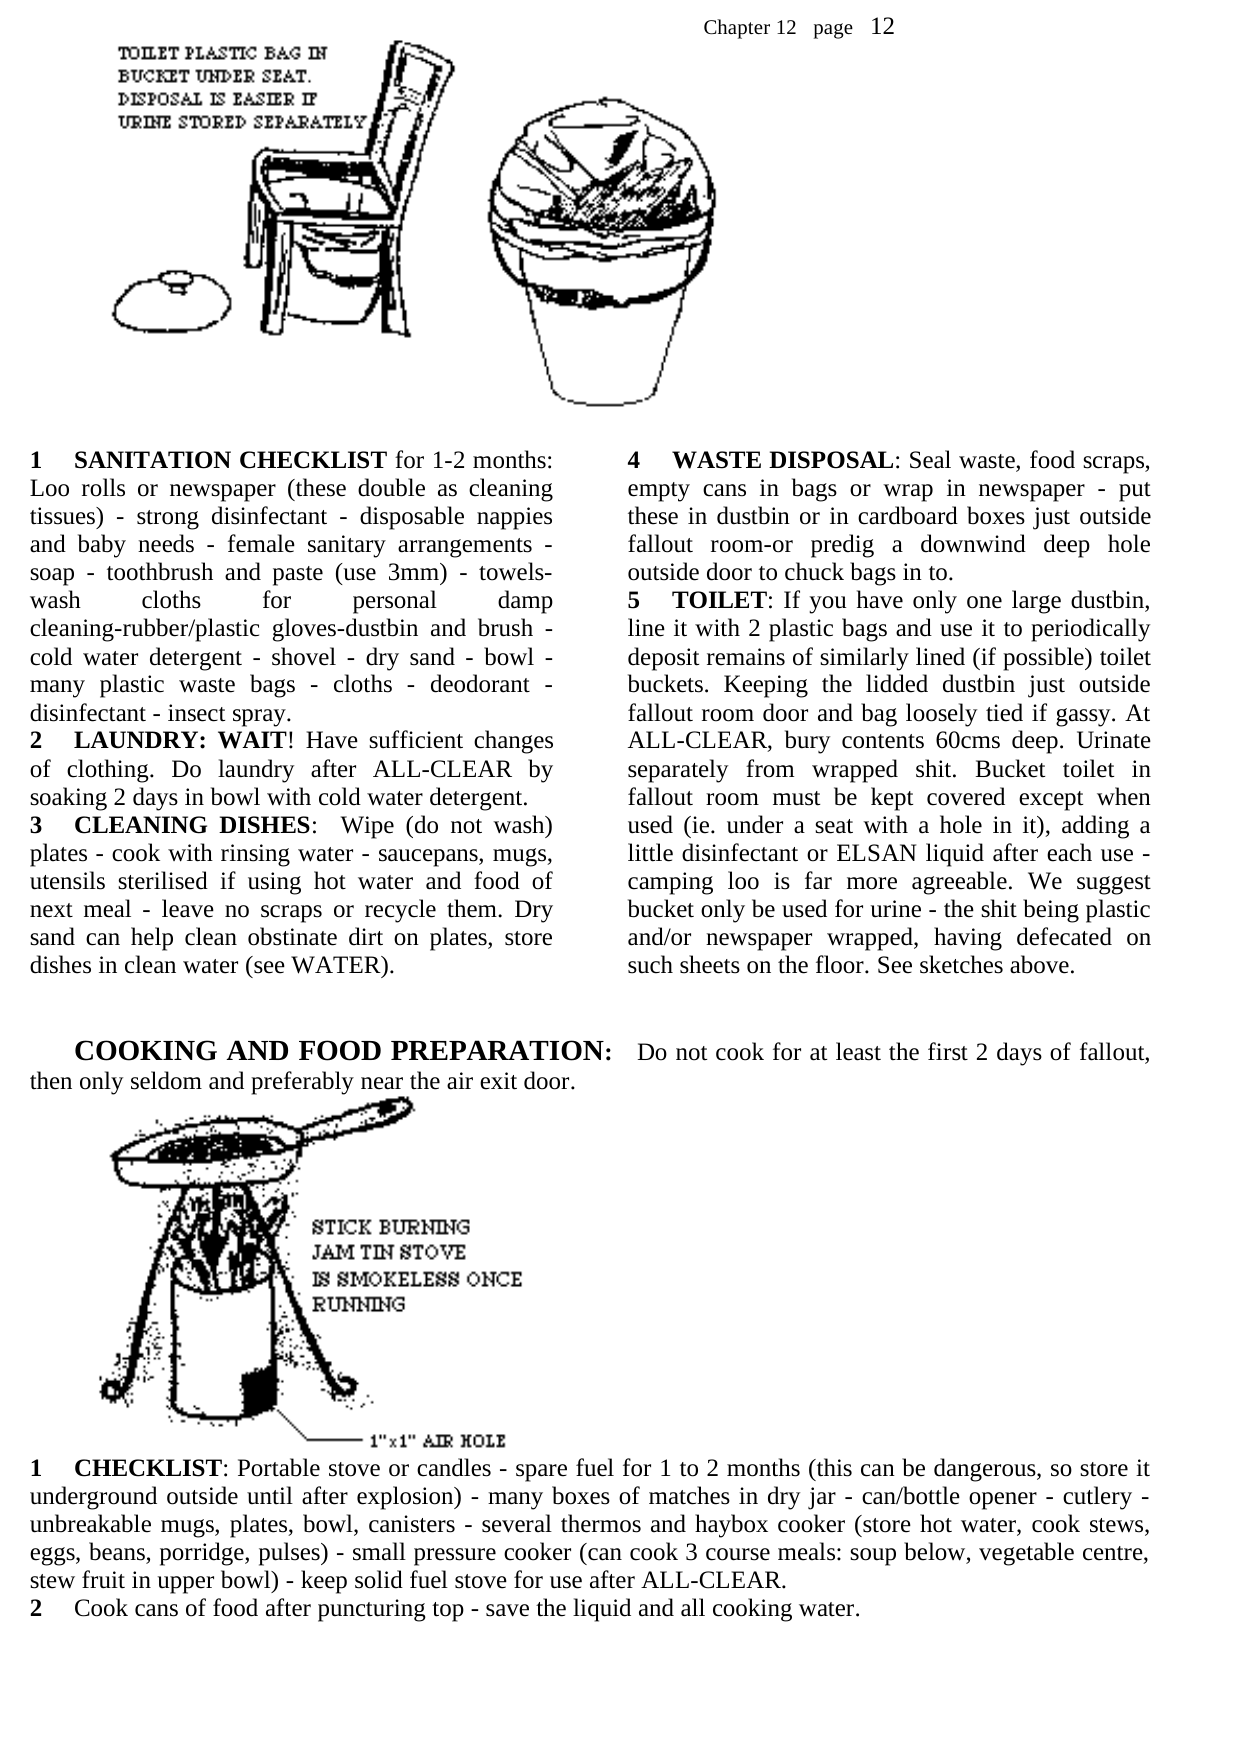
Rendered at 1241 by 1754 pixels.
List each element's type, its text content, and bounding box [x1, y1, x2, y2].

text 2 LAUNDRY: WAIT! Have sufficient changes of clothing. Do laundry after ALL-CLEAR by soaking 2 days in bowl with cold water detergent. [29, 726, 554, 811]
text 4 WASTE DISPOSAL: Seal waste, food scraps, empty cans in bags or wrap in newspaper - put these in dustbin or in cardboard boxes just outside fallout room-or predig a downwind deep hole outside door to chuck bags in to. [627, 446, 1151, 586]
text COOKING AND FOOD PREPARATION: Do not cook for at least the first 2 days of fallout, then only seldom and preferably near the air exit door. [29, 1035, 1151, 1095]
text 2 Cook cans of food after puncturing top - save the liquid and all cooking water. [29, 1594, 1151, 1622]
text 5 TOILET: If you have only one large dustbin, line it with 2 plastic bags and use it to periodically deposit remains of similarly lined (if possible) toilet buckets. Keeping the lidded dustbin just outside fallout room door and bag loosely tied if gassy. At ALL-CLEAR, bury contents 60cms deep. Urinate separately from wrapped shit. Bucket toilet in fallout room must be kept covered except when used (ie. under a seat with a hole in it), adding a little disinfectant or ELSAN liquid after each use - camping loo is far more agreeable. We suggest bucket only be used for urine - the shit being plastic and/or newspaper wrapped, having defecated on such sheets on the floor. See sketches above. [627, 586, 1151, 979]
text 1 SANITATION CHECKLIST for 1-2 months: Loo rolls or newspaper (these double as cleaning tissues) - strong disinfectant - disposable nappies and baby needs - female sanitary arrangements - soap - toothbrush and paste (use 3mm) - towels- wash cloths for personal damp cleaning-rubber/plastic gloves-dustbin and brush - cold water detergent - shovel - dry sand - bowl - many plastic waste bags - cloths - deodorant - disinfectant - insect spray. [29, 446, 554, 726]
text 1 CHECKLIST: Portable stove or candles - spare fuel for 1 to 2 months (this can be dangerous, so store it underground outside until after explosion) - many boxes of matches in dry jar - can/bottle opener - cutlery - unbreakable mugs, plates, bowl, canisters - several thermos and haybox cooker (store hot water, cook stews, eggs, beans, porridge, pulses) - small pressure cooker (can cook 3 course meals: soup below, vegetable centre, stew fruit in upper bowl) - keep solid fuel stove for use after ALL-CLEAR. [29, 1453, 1151, 1594]
text 3 CLEANING DISHES: Wipe (do not wash) plates - cook with rinsing water - saucepans, mugs, utensils sterilised if using hot water and food of next meal - leave no scraps or recycle them. Dry sand can help clean obstinate dirt on plates, store dishes in clean water (see WATER). [29, 811, 554, 979]
